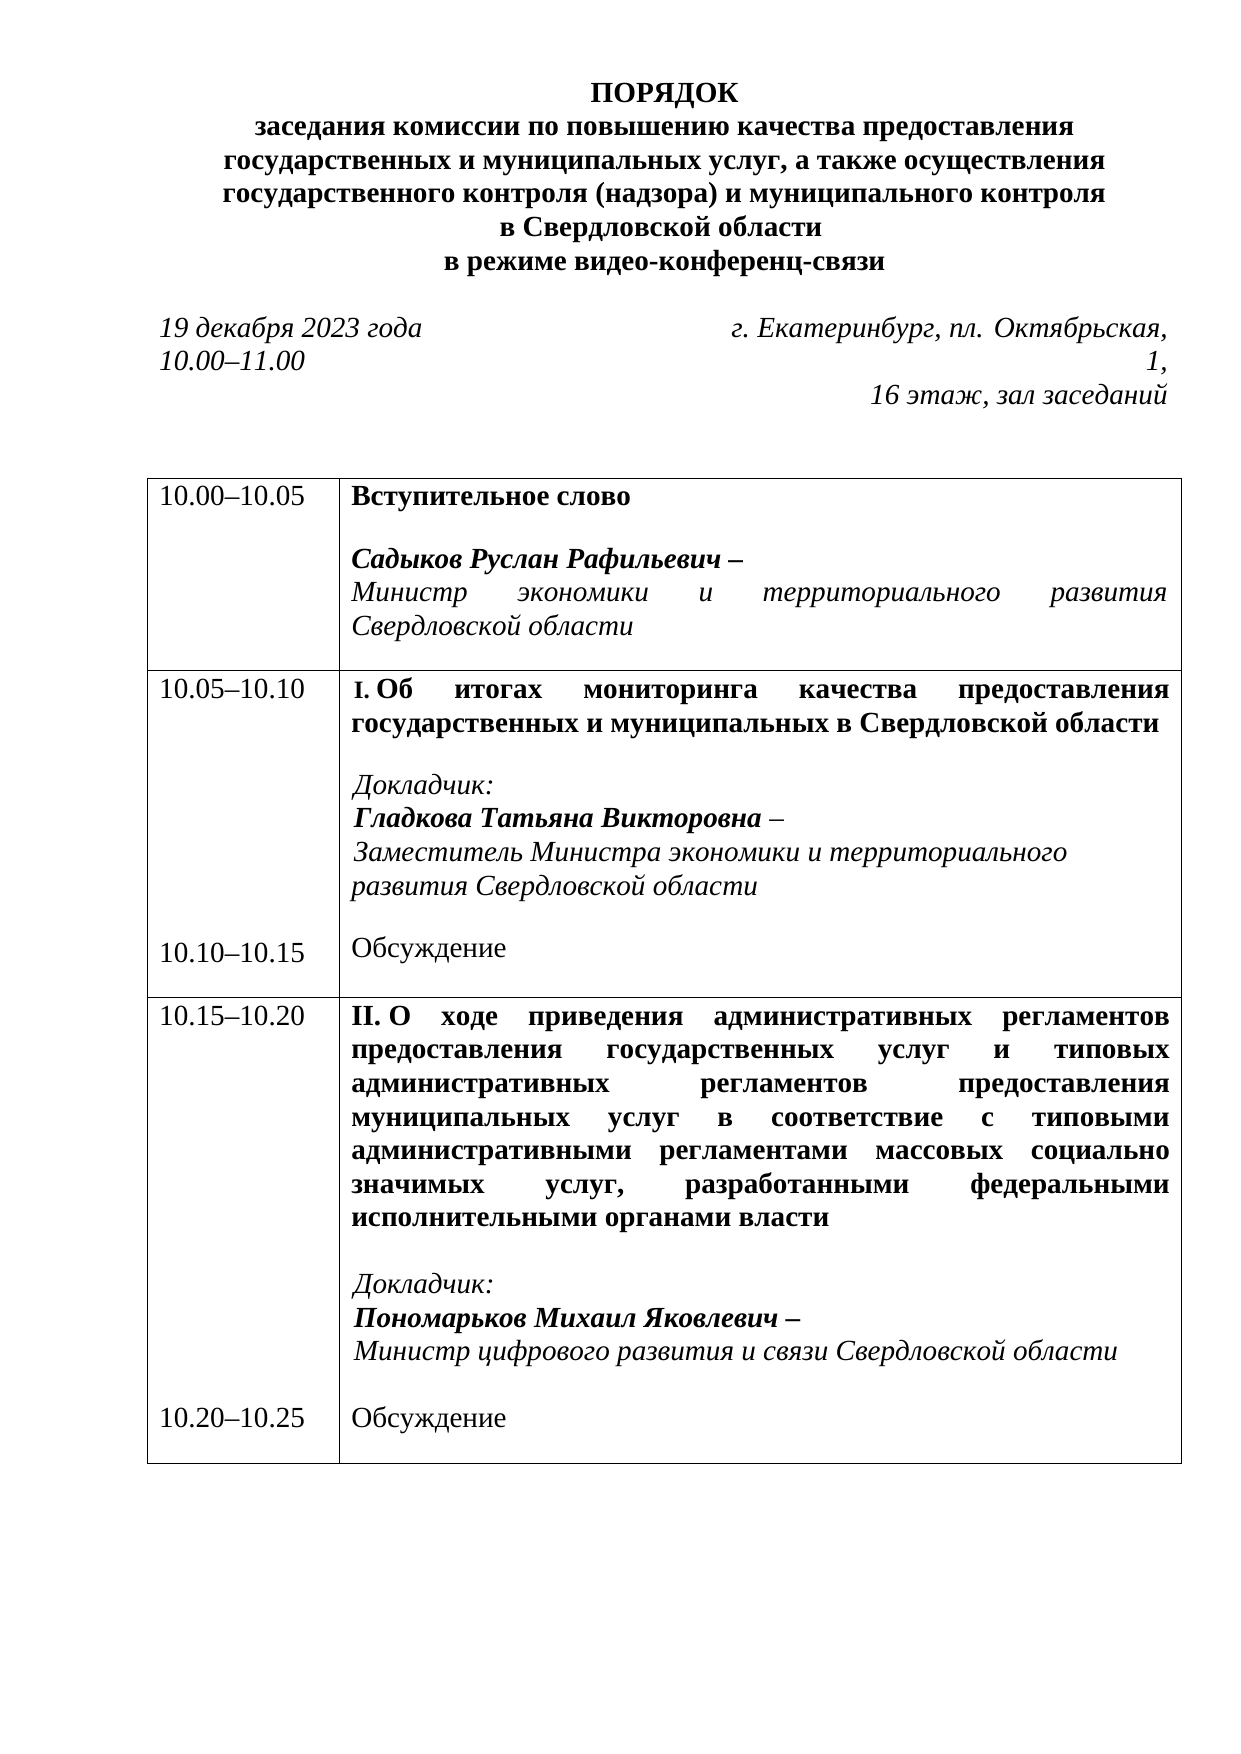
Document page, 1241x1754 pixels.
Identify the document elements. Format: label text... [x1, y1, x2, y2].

table_cell 10.05–10.10 10.10–10.15 [148, 671, 339, 997]
table_cell Вступительное слово Садыков Руслан Рафильевич – Министр экономики и территориального развития Свердловской области [340, 479, 1181, 670]
table_cell 10.15–10.20 10.20–10.25 [148, 998, 339, 1463]
text заседания комиссии по повышению качества предоставления государственных и муниципальных услуг, а также осуществления государственного контроля (надзора) и муниципального контроля в Свердловской области [148, 108, 1181, 243]
table_header г. Екатеринбург, пл. Октябрьская, 1, 16 этаж, зал заседаний [693, 310, 1181, 477]
text в режиме видео-конференц-связи [148, 243, 1181, 276]
table_header 19 декабря 2023 года 10.00–11.00 [148, 310, 517, 477]
table_cell I. Об итогах мониторинга качества предоставления государственных и муниципальных в Свердловской области Докладчик: Гладкова Татьяна Викторовна – Заместитель Министра экономики и территориального развития Свердловской области Обсуждение [340, 671, 1181, 997]
table_cell 10.00–10.05 [148, 479, 339, 670]
text ПОРЯДОК [148, 75, 1181, 108]
table_cell II. О ходе приведения административных регламентов предоставления государственных услуг и типовых административных регламентов предоставления муниципальных услуг в соответствие с типовыми административными регламентами массовых социально значимых услуг, разработанными федеральными исполнительными органами власти Докладчик: Пономарьков Михаил Яковлевич – Министр цифрового развития и связи Свердловской области Обсуждение [340, 998, 1181, 1463]
table_header [517, 310, 692, 477]
